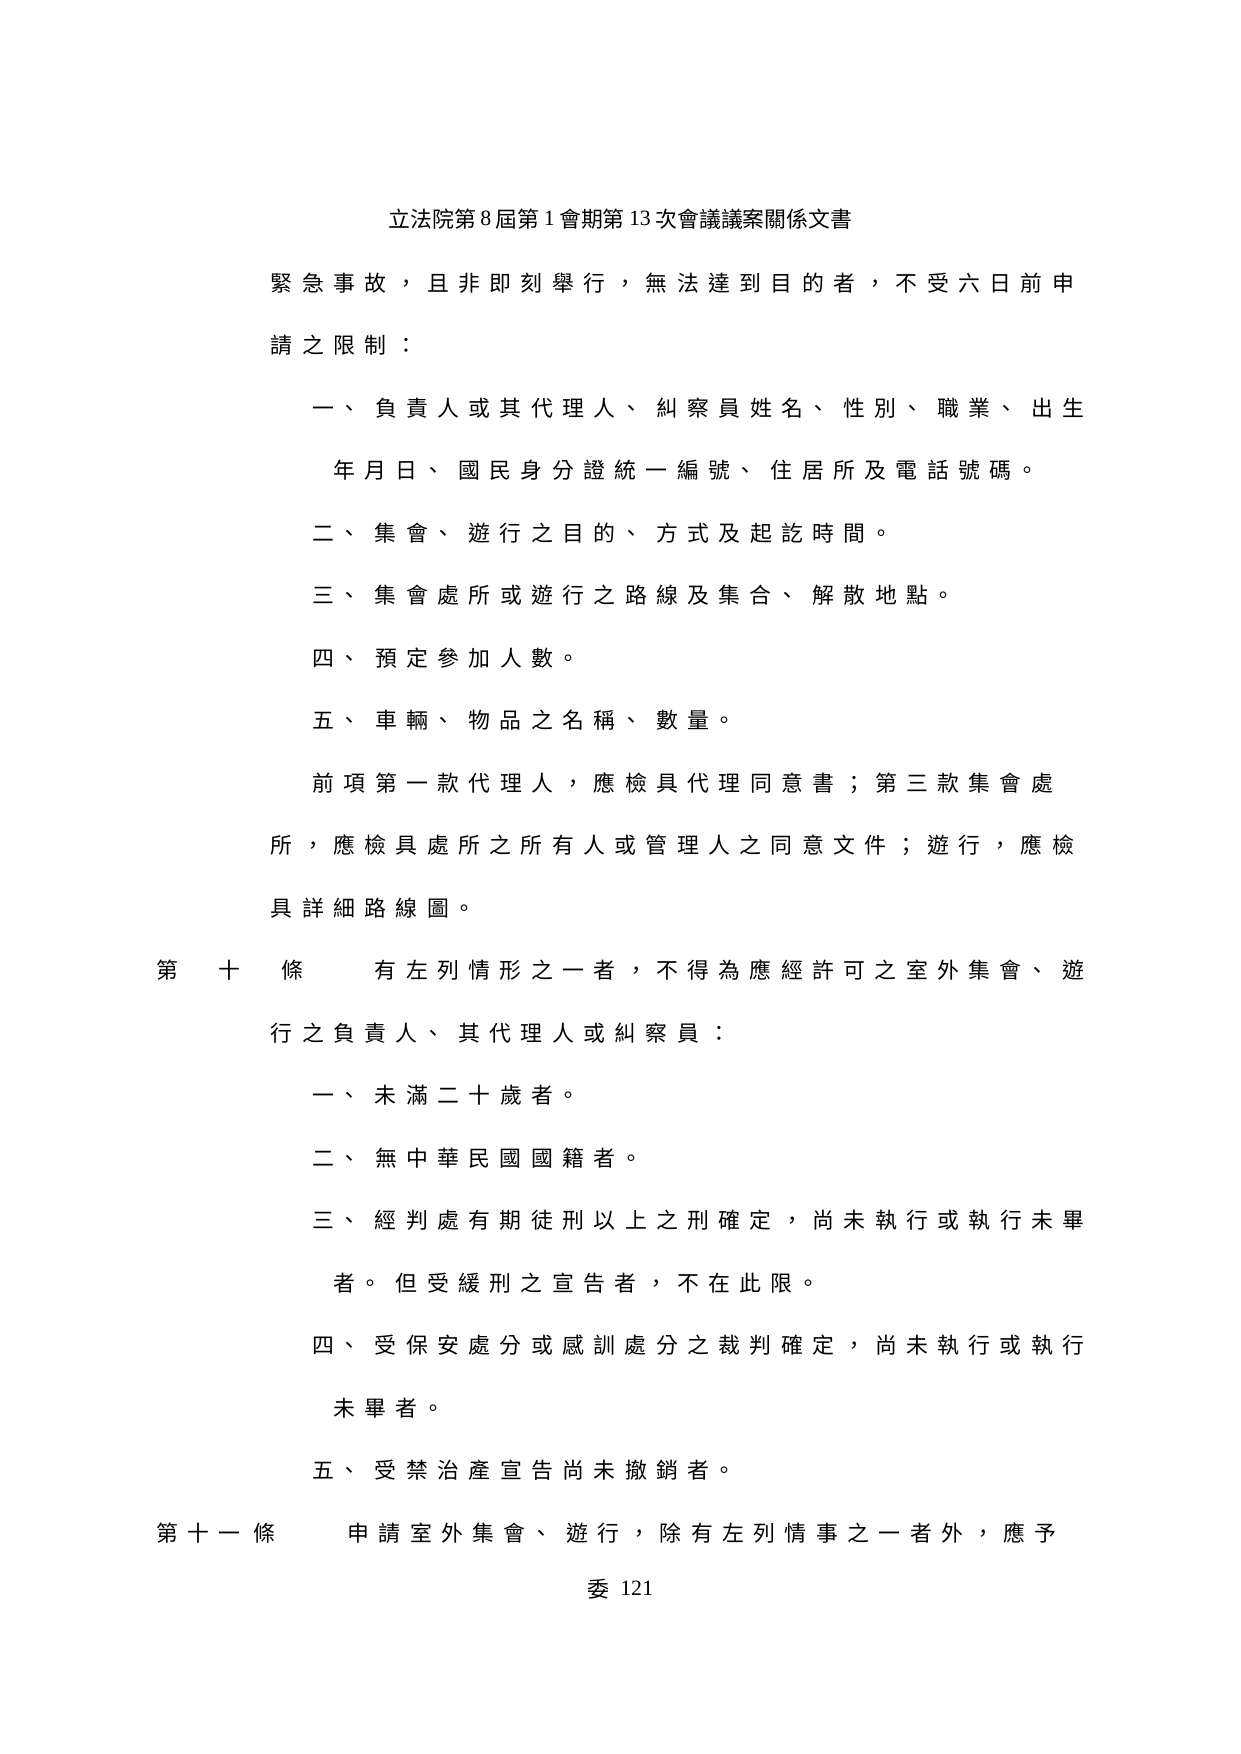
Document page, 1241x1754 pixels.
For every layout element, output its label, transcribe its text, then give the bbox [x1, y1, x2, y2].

text 一、負責人或其代理人、糾察員姓名、性別、職業、出生年月日、國民身分證統一編號、住居所及電話號碼。 [305, 375, 1089, 500]
text 一、未滿二十歲者。 [305, 1063, 1089, 1125]
text 四、預定參加人數。 [305, 625, 1089, 688]
text 前項第一款代理人，應檢具代理同意書；第三款集會處所，應檢具處所之所有人或管理人之同意文件；遊行，應檢具詳細路線圖。 [261, 750, 1089, 938]
text 第十一條 申請室外集會、遊行，除有左列情事之一者外，應予 [151, 1500, 1089, 1563]
text 緊急事故，且非即刻舉行，無法達到目的者，不受六日前申請之限制： [151, 250, 1089, 375]
text 三、集會處所或遊行之路線及集合、解散地點。 [305, 563, 1089, 625]
text 二、集會、遊行之目的、方式及起訖時間。 [305, 500, 1089, 563]
text 二、無中華民國國籍者。 [305, 1125, 1089, 1188]
text 五、車輛、物品之名稱、數量。 [305, 688, 1089, 750]
text 五、受禁治產宣告尚未撤銷者。 [305, 1438, 1089, 1500]
text 三、經判處有期徒刑以上之刑確定，尚未執行或執行未畢者。但受緩刑之宣告者，不在此限。 [305, 1188, 1089, 1313]
text 四、受保安處分或感訓處分之裁判確定，尚未執行或執行未畢者。 [305, 1313, 1089, 1438]
text 第 十 條 有左列情形之一者，不得為應經許可之室外集會、遊行之負責人、其代理人或糾察員： [151, 938, 1089, 1063]
